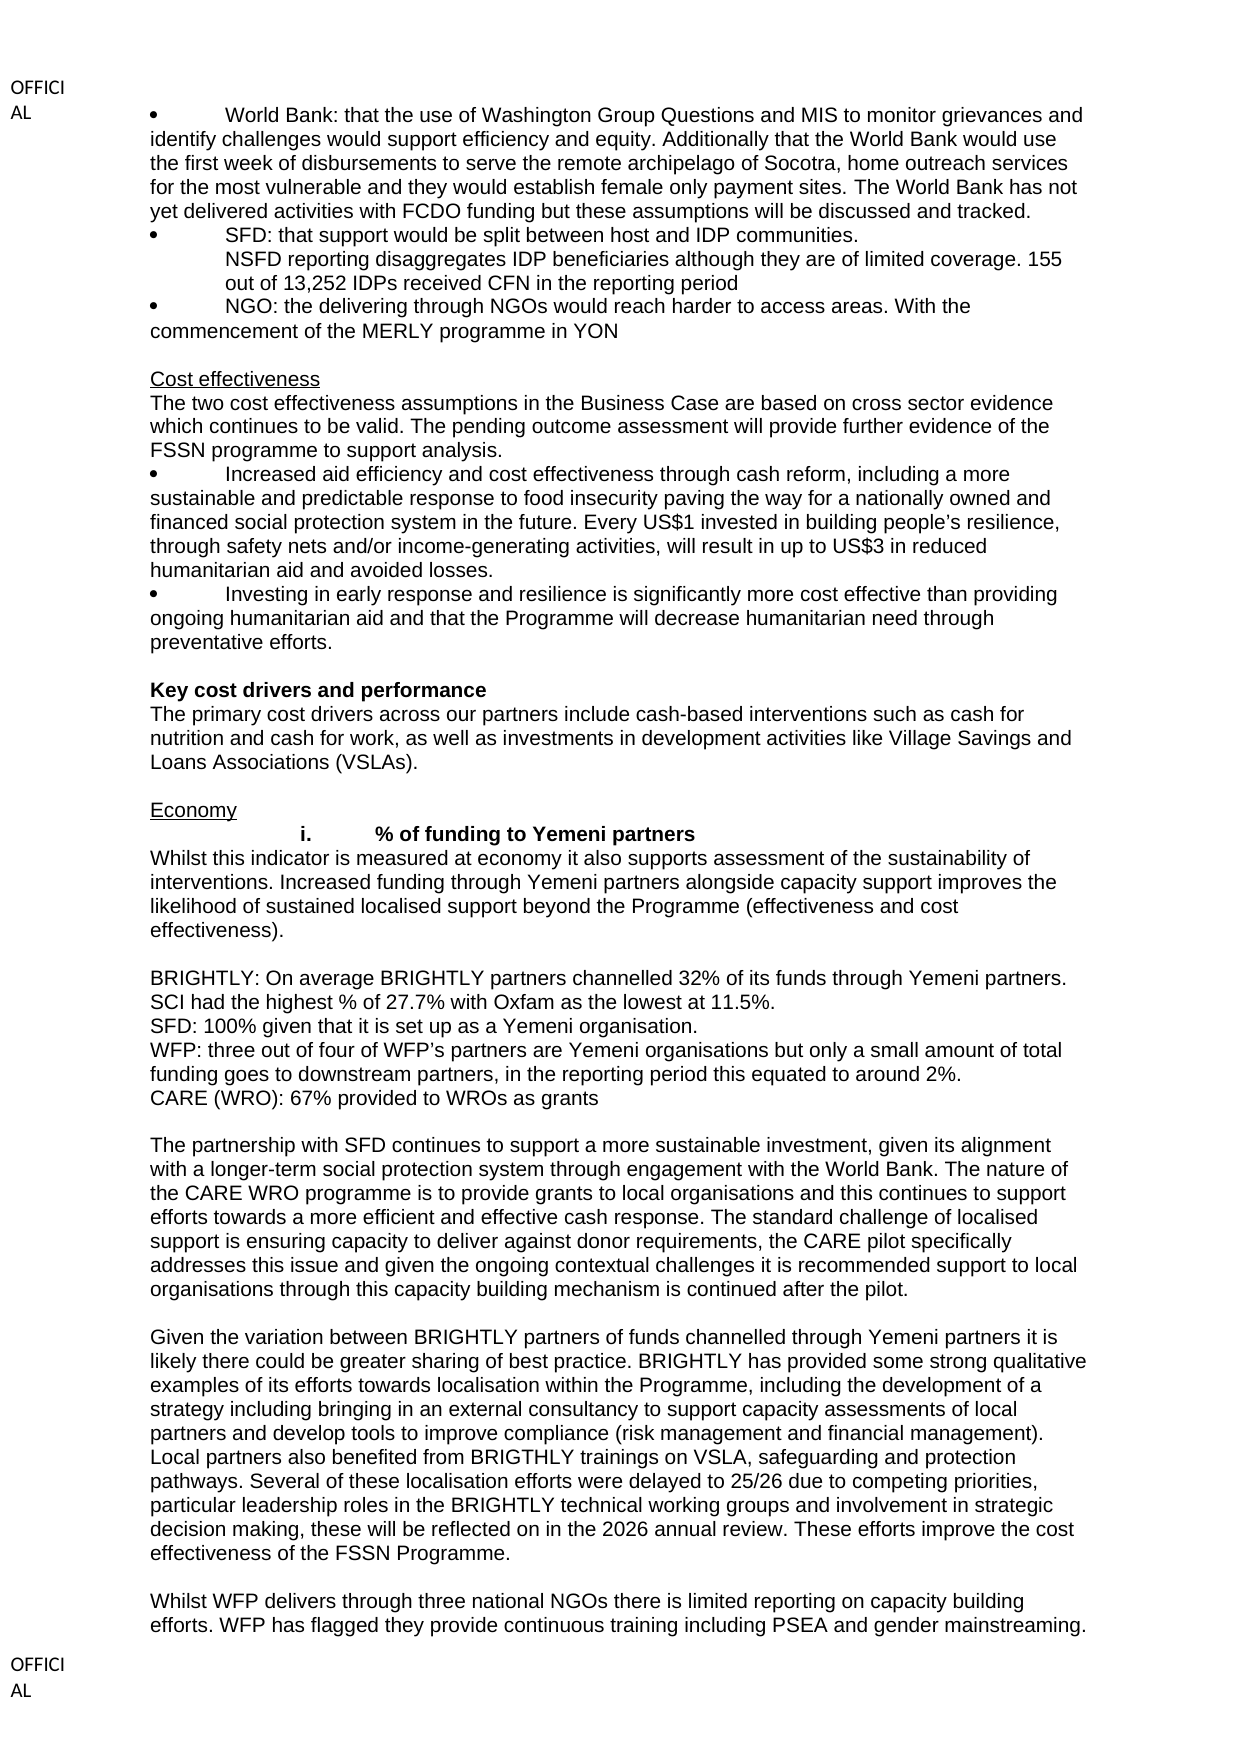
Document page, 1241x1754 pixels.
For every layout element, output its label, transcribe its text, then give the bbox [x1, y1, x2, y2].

text Cost effectiveness [150, 366, 1090, 390]
text The primary cost drivers across our partners include cash-based interventions such as cash for nutrition and cash for work, as well as investments in development activities like Village Savings and Loans Associations (VSLAs). [150, 702, 1090, 774]
text The two cost effectiveness assumptions in the Business Case are based on cross sector evidence which continues to be valid. The pending outcome assessment will provide further evidence of the FSSN programme to support analysis. [150, 390, 1090, 462]
list Increased aid efficiency and cost effectiveness through cash reform, including a more sustainable and predictable response to food insecurity paving the way for a nationally owned and financed social protection system in the future. Every US$1 invested in building people’s resilience, through safety nets and/or income-generating activities, will result in up to US$3 in reduced humanitarian aid and avoided losses. [150, 462, 1090, 582]
list NGO: the delivering through NGOs would reach harder to access areas. With the commencement of the MERLY programme in YON [150, 294, 1090, 342]
text NSFD reporting disaggregates IDP beneficiaries although they are of limited coverage. 155 out of 13,252 IDPs received CFN in the reporting period [225, 246, 1090, 294]
list SFD: that support would be split between host and IDP communities. [150, 222, 1090, 246]
list Investing in early response and resilience is significantly more cost effective than providing ongoing humanitarian aid and that the Programme will decrease humanitarian need through preventative efforts. [150, 582, 1090, 654]
text SFD: 100% given that it is set up as a Yemeni organisation. [150, 1013, 1090, 1037]
text Economy [150, 798, 1090, 822]
text WFP: three out of four of WFP’s partners are Yemeni organisations but only a small amount of total funding goes to downstream partners, in the reporting period this equated to around 2%. [150, 1037, 1090, 1085]
text The partnership with SFD continues to support a more sustainable investment, given its alignment with a longer-term social protection system through engagement with the World Bank. The nature of the CARE WRO programme is to provide grants to local organisations and this continues to support efforts towards a more efficient and effective cash response. The standard challenge of localised support is ensuring capacity to deliver against donor requirements, the CARE pilot specifically addresses this issue and given the ongoing contextual challenges it is recommended support to local organisations through this capacity building mechanism is continued after the pilot. [150, 1133, 1090, 1301]
text BRIGHTLY: On average BRIGHTLY partners channelled 32% of its funds through Yemeni partners. SCI had the highest % of 27.7% with Oxfam as the lowest at 11.5%. [150, 966, 1090, 1013]
list % of funding to Yemeni partners [300, 822, 1090, 846]
text CARE (WRO): 67% provided to WROs as grants [150, 1085, 1090, 1109]
text Whilst this indicator is measured at economy it also supports assessment of the sustainability of interventions. Increased funding through Yemeni partners alongside capacity support improves the likelihood of sustained localised support beyond the Programme (effectiveness and cost effectiveness). [150, 846, 1090, 942]
list World Bank: that the use of Washington Group Questions and MIS to monitor grievances and identify challenges would support efficiency and equity. Additionally that the World Bank would use the first week of disbursements to serve the remote archipelago of Socotra, home outreach services for the most vulnerable and they would establish female only payment sites. The World Bank has not yet delivered activities with FCDO funding but these assumptions will be discussed and tracked. [150, 102, 1090, 222]
text Key cost drivers and performance [150, 678, 1090, 702]
text Whilst WFP delivers through three national NGOs there is limited reporting on capacity building efforts. WFP has flagged they provide continuous training including PSEA and gender mainstreaming. [150, 1588, 1090, 1636]
text Given the variation between BRIGHTLY partners of funds channelled through Yemeni partners it is likely there could be greater sharing of best practice. BRIGHTLY has provided some strong qualitative examples of its efforts towards localisation within the Programme, including the development of a strategy including bringing in an external consultancy to support capacity assessments of local partners and develop tools to improve compliance (risk management and financial management). Local partners also benefited from BRIGTHLY trainings on VSLA, safeguarding and protection pathways. Several of these localisation efforts were delayed to 25/26 due to competing priorities, particular leadership roles in the BRIGHTLY technical working groups and involvement in strategic decision making, these will be reflected on in the 2026 annual review. These efforts improve the cost effectiveness of the FSSN Programme. [150, 1325, 1090, 1564]
